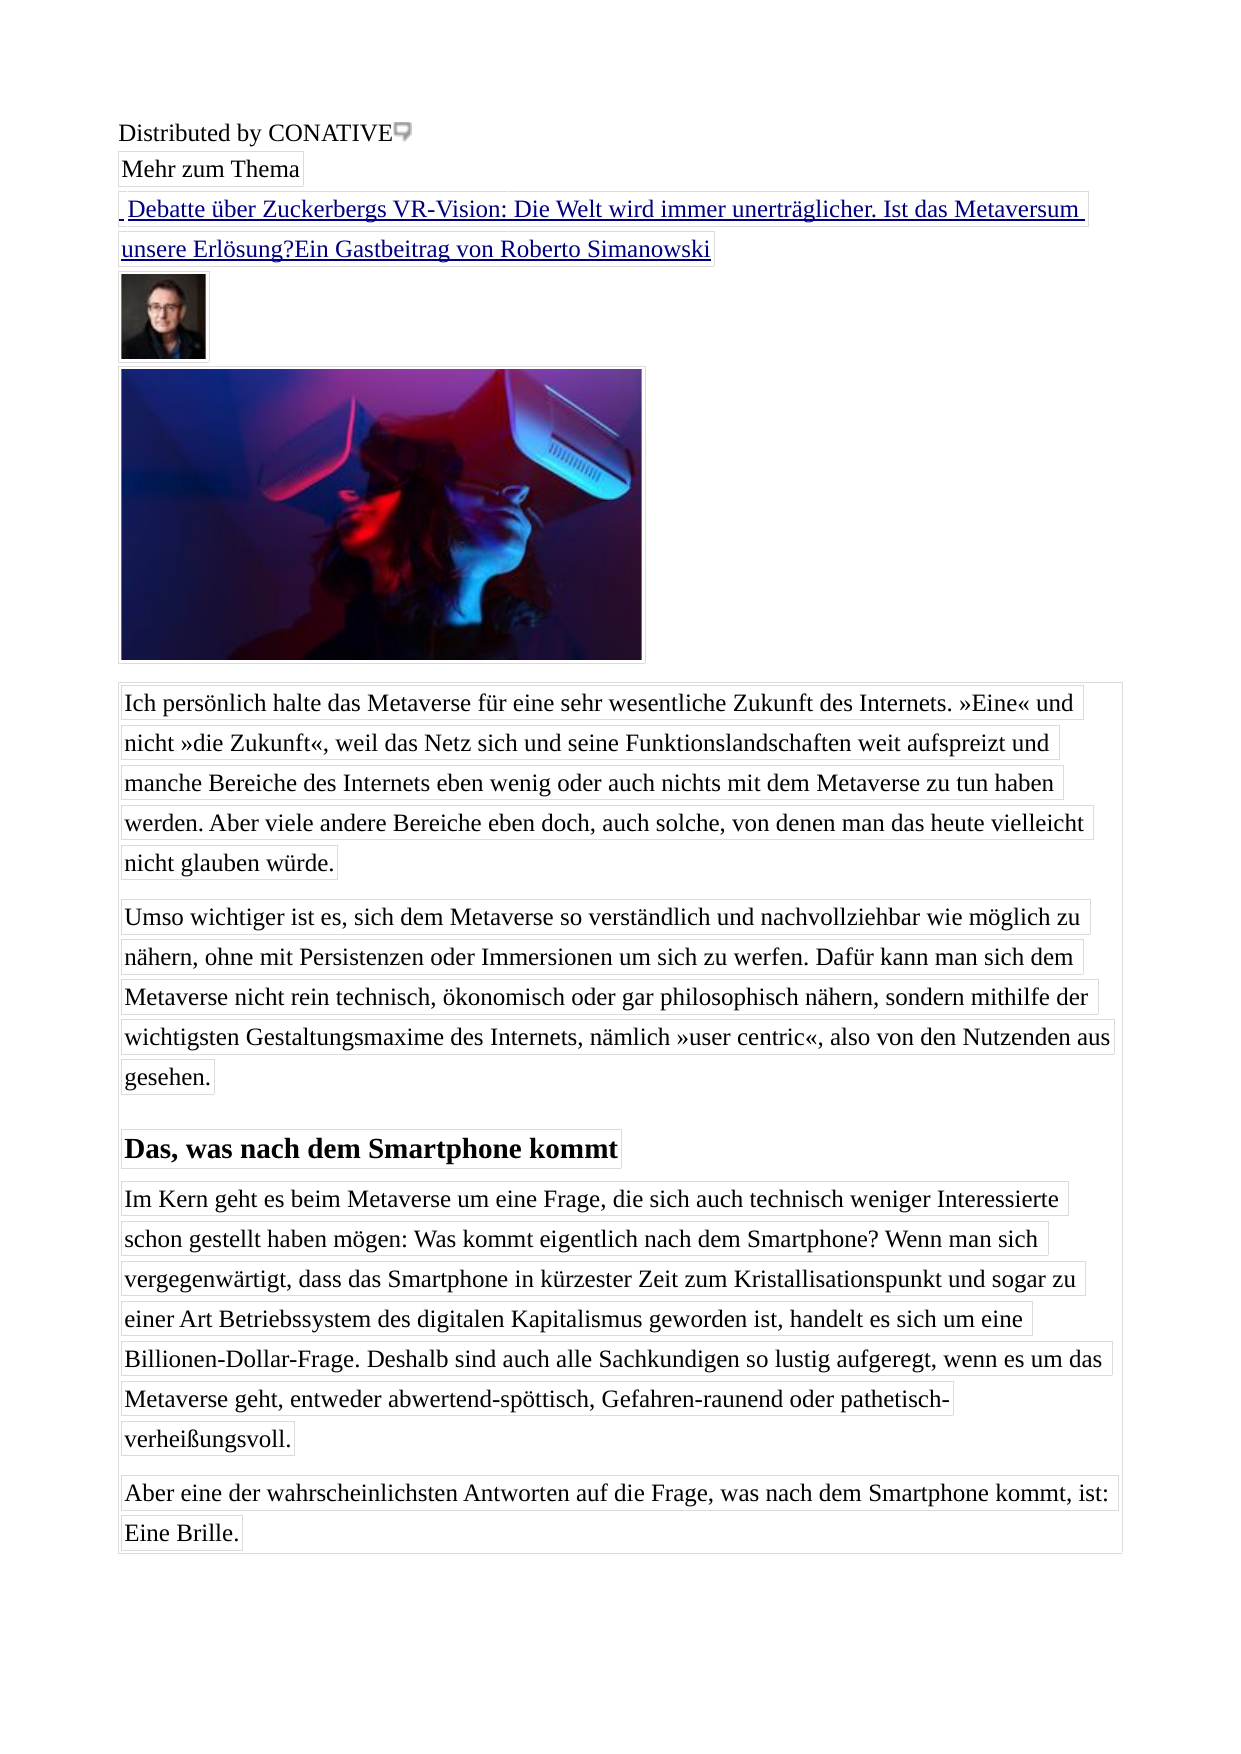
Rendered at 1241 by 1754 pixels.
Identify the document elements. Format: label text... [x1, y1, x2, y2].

text Ich persönlich halte das Metaverse für eine sehr wesentliche Zukunft des Internets. »Eine« und nicht »die Zukunft«, weil das Netz sich und seine Funktionslandschaften weit aufspreizt und manche Bereiche des Internets eben wenig oder auch nichts mit dem Metaverse zu tun haben werden. Aber viele andere Bereiche eben doch, auch solche, von denen man das heute vielleicht nicht glauben würde. [119, 683, 1122, 879]
text Debatte über Zuckerbergs VR-Vision: Die Welt wird immer unerträglicher. Ist das Metaversum unsere Erlösung?Ein Gastbeitrag von Roberto Simanowski [118, 191, 1122, 266]
text [304, 151, 1122, 186]
text Aber eine der wahrscheinlichsten Antworten auf die Frage, was nach dem Smartphone kommt, ist: Eine Brille. [119, 1472, 1122, 1553]
text Mehr zum Thema [119, 152, 303, 186]
picture [121, 369, 642, 660]
picture [121, 274, 206, 359]
text Umso wichtiger ist es, sich dem Metaverse so verständlich und nachvollziehbar wie möglich zu nähern, ohne mit Persistenzen oder Immersionen um sich zu werfen. Dafür kann man sich dem Metaverse nicht rein technisch, ökonomisch oder gar philosophisch nähern, sondern mithilfe der wichtigsten Gestaltungsmaxime des Internets, nämlich »user centric«, also von den Nutzenden aus gesehen. [119, 896, 1122, 1094]
subtitle Das, was nach dem Smartphone kommt [119, 1126, 1122, 1168]
text Im Kern geht es beim Metaverse um eine Frage, die sich auch technisch weniger Interessierte schon gestellt haben mögen: Was kommt eigentlich nach dem Smartphone? Wenn man sich vergegenwärtigt, dass das Smartphone in kürzester Zeit zum Kristallisationspunkt und sogar zu einer Art Betriebssystem des digitalen Kapitalismus geworden ist, handelt es sich um eine Billionen-Dollar-Frage. Deshalb sind auch alle Sachkundigen so lustig aufgeregt, wenn es um das Metaverse geht, entweder abwertend-spöttisch, Gefahren-raunend oder pathetisch-verheißungsvoll. [119, 1178, 1122, 1455]
picture [393, 122, 412, 142]
text Distributed by CONATIVE [118, 118, 1122, 147]
